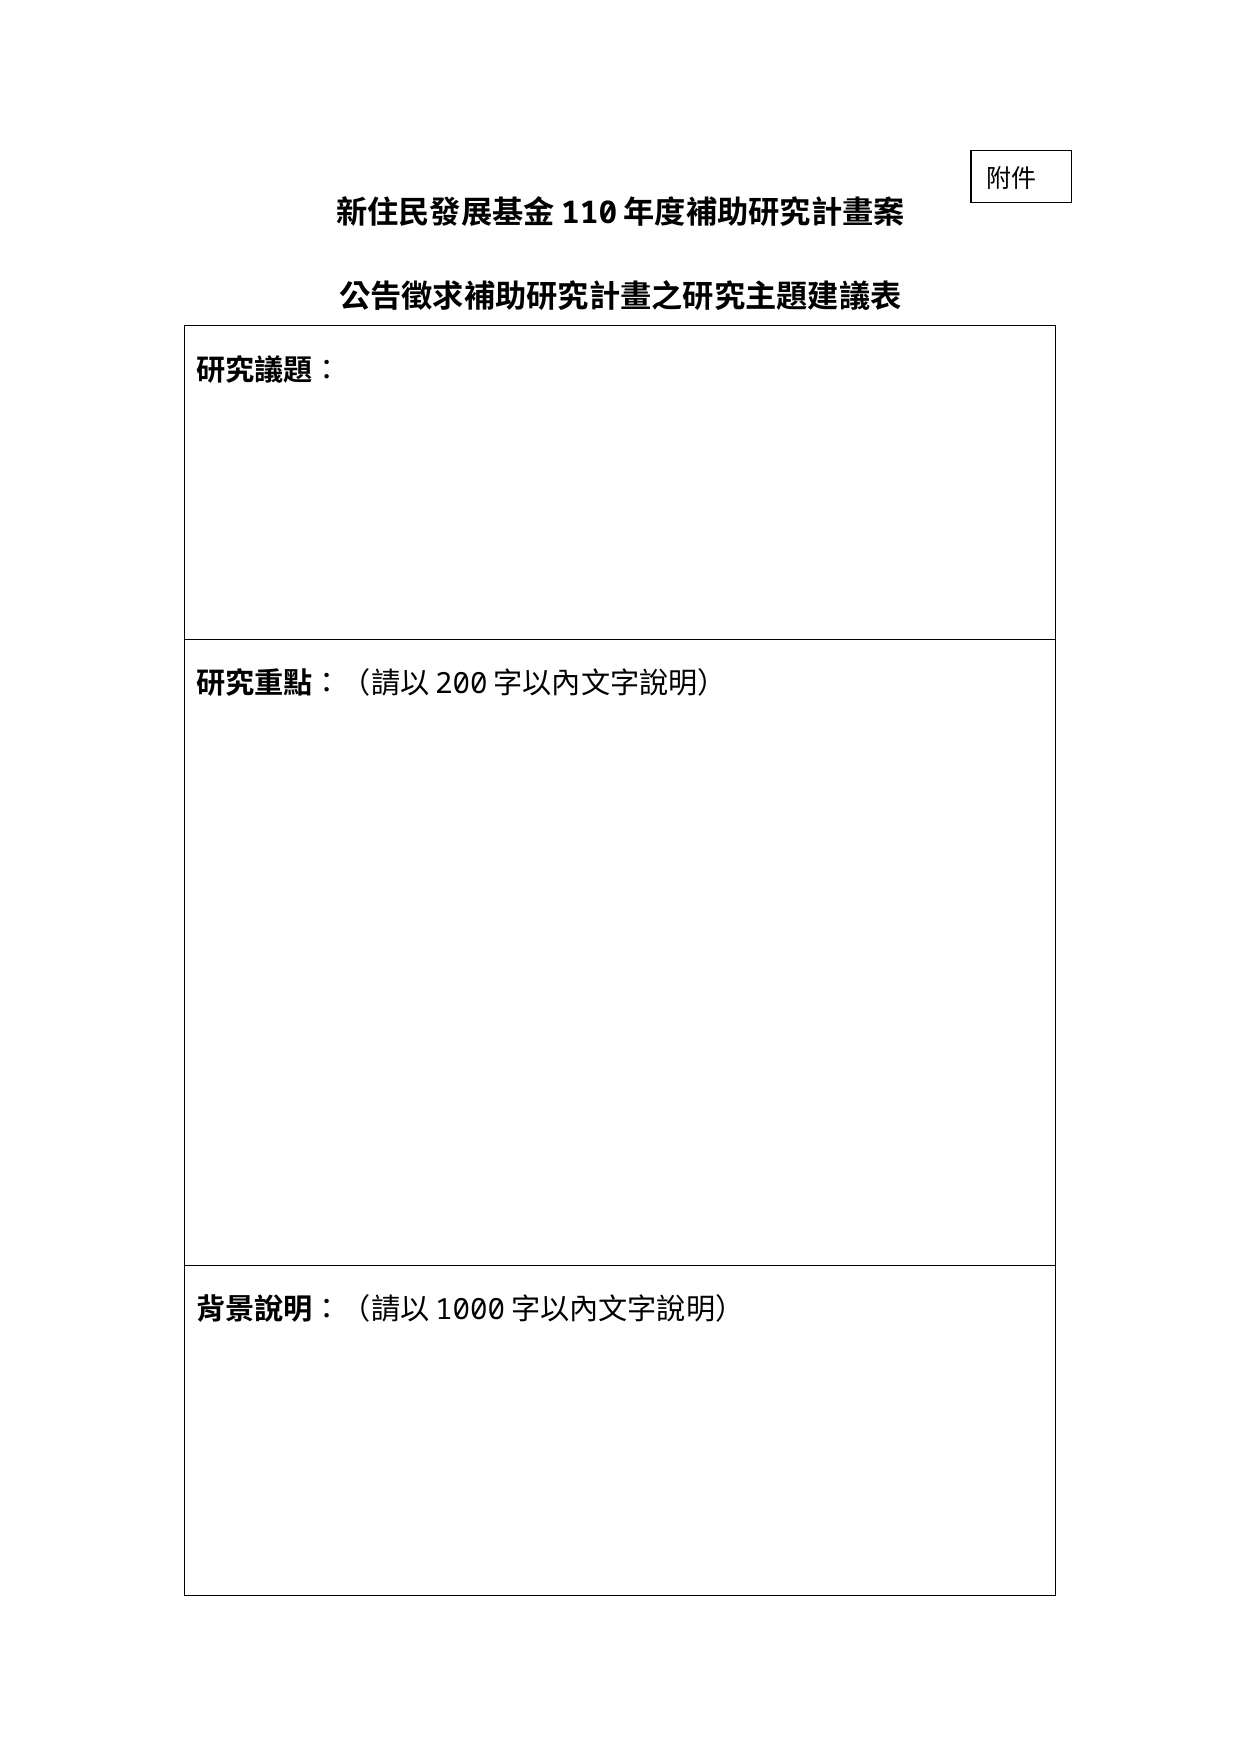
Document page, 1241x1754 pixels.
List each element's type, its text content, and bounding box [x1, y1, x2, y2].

table_cell 背景說明：（請以1000字以內文字說明） [185, 1266, 1055, 1595]
table_header 研究議題： [185, 326, 1055, 638]
text 新住民發展基金110年度補助研究計畫案 [187, 169, 1053, 231]
text 公告徵求補助研究計畫之研究主題建議表 [187, 252, 1053, 314]
table_cell 研究重點：（請以200字以內文字說明） [185, 640, 1055, 1264]
text 附件2 [987, 158, 1056, 194]
text 新住民發展基金110年度補助研究計畫案 [972, 151, 1071, 202]
